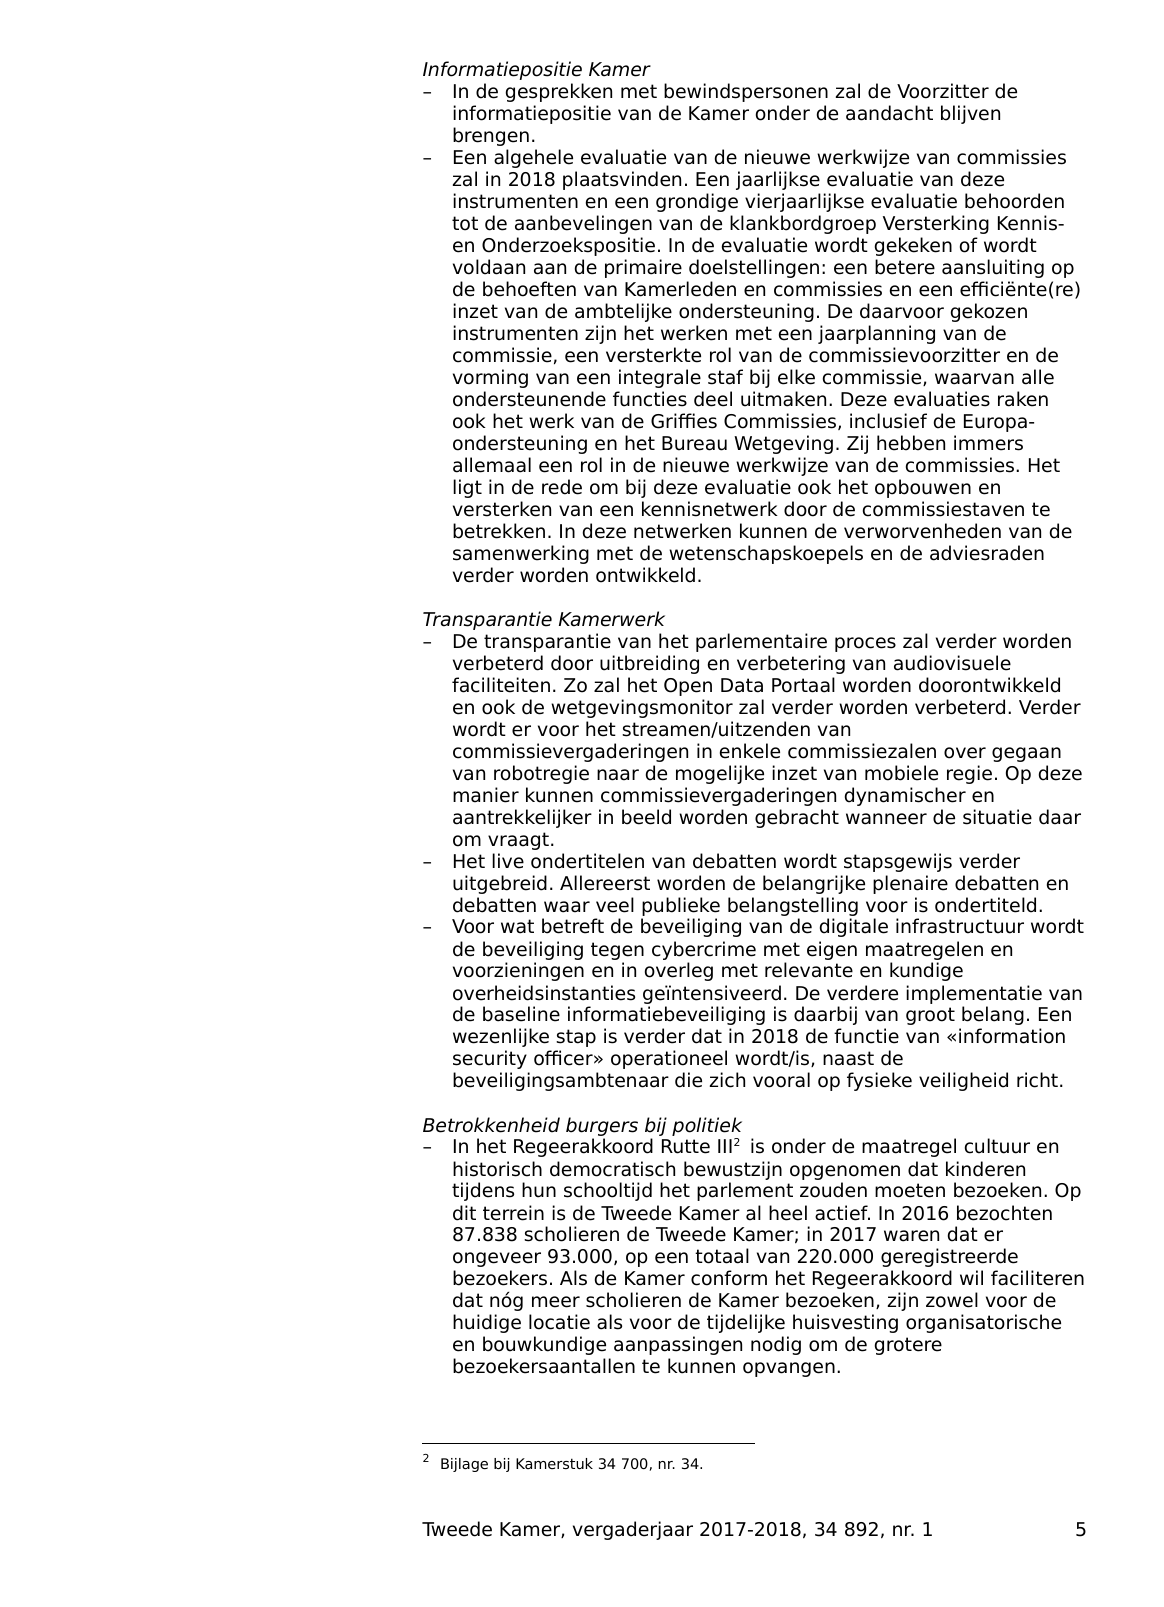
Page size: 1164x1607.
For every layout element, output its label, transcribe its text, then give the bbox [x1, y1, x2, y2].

text Bijlage bij Kamerstuk 34 700, nr. 34. [422, 1452, 1087, 1474]
text – In de gesprekken met bewindspersonen zal de Voorzitter de informatiepositie van de Kamer onder de aandacht blijven brengen. [422, 81, 1087, 147]
text – In het Regeerakkoord Rutte III is onder de maatregel cultuur en historisch democratisch bewustzijn opgenomen dat kinderen tijdens hun schooltijd het parlement zouden moeten bezoeken. Op dit terrein is de Tweede Kamer al heel actief. In 2016 bezochten 87.838 scholieren de Tweede Kamer; in 2017 waren dat er ongeveer 93.000, op een totaal van 220.000 geregistreerde bezoekers. Als de Kamer conform het Regeerakkoord wil faciliteren dat nóg meer scholieren de Kamer bezoeken, zijn zowel voor de huidige locatie als voor de tijdelijke huisvesting organisatorische en bouwkundige aanpassingen nodig om de grotere bezoekersaantallen te kunnen opvangen. [422, 1136, 1087, 1378]
text – De transparantie van het parlementaire proces zal verder worden verbeterd door uitbreiding en verbetering van audiovisuele faciliteiten. Zo zal het Open Data Portaal worden doorontwikkeld en ook de wetgevingsmonitor zal verder worden verbeterd. Verder wordt er voor het streamen/uitzenden van commissievergaderingen in enkele commissiezalen over gegaan van robotregie naar de mogelijke inzet van mobiele regie. Op deze manier kunnen commissievergaderingen dynamischer en aantrekkelijker in beeld worden gebracht wanneer de situatie daar om vraagt. [422, 631, 1087, 851]
text – Een algehele evaluatie van de nieuwe werkwijze van commissies zal in 2018 plaatsvinden. Een jaarlijkse evaluatie van deze instrumenten en een grondige vierjaarlijkse evaluatie behoorden tot de aanbevelingen van de klankbordgroep Versterking Kennis- en Onderzoekspositie. In de evaluatie wordt gekeken of wordt voldaan aan de primaire doelstellingen: een betere aansluiting op de behoeften van Kamerleden en commissies en een efficiënte(re) inzet van de ambtelijke ondersteuning. De daarvoor gekozen instrumenten zijn het werken met een jaarplanning van de commissie, een versterkte rol van de commissievoorzitter en de vorming van een integrale staf bij elke commissie, waarvan alle ondersteunende functies deel uitmaken. Deze evaluaties raken ook het werk van de Griffies Commissies, inclusief de Europa-ondersteuning en het Bureau Wetgeving. Zij hebben immers allemaal een rol in de nieuwe werkwijze van de commissies. Het ligt in de rede om bij deze evaluatie ook het opbouwen en versterken van een kennisnetwerk door de commissiestaven te betrekken. In deze netwerken kunnen de verworvenheden van de samenwerking met de wetenschapskoepels en de adviesraden verder worden ontwikkeld. [422, 147, 1087, 587]
subtitle Transparantie Kamerwerk [422, 609, 1087, 631]
subtitle Betrokkenheid burgers bij politiek [422, 1114, 1087, 1136]
subtitle Informatiepositie Kamer [422, 59, 1087, 81]
text – Het live ondertitelen van debatten wordt stapsgewijs verder uitgebreid. Allereerst worden de belangrijke plenaire debatten en debatten waar veel publieke belangstelling voor is ondertiteld. [422, 851, 1087, 916]
text – Voor wat betreft de beveiliging van de digitale infrastructuur wordt de beveiliging tegen cybercrime met eigen maatregelen en voorzieningen en in overleg met relevante en kundige overheidsinstanties geïntensiveerd. De verdere implementatie van de baseline informatiebeveiliging is daarbij van groot belang. Een wezenlijke stap is verder dat in 2018 de functie van «information security officer» operationeel wordt/is, naast de beveiligingsambtenaar die zich vooral op fysieke veiligheid richt. [422, 916, 1087, 1092]
